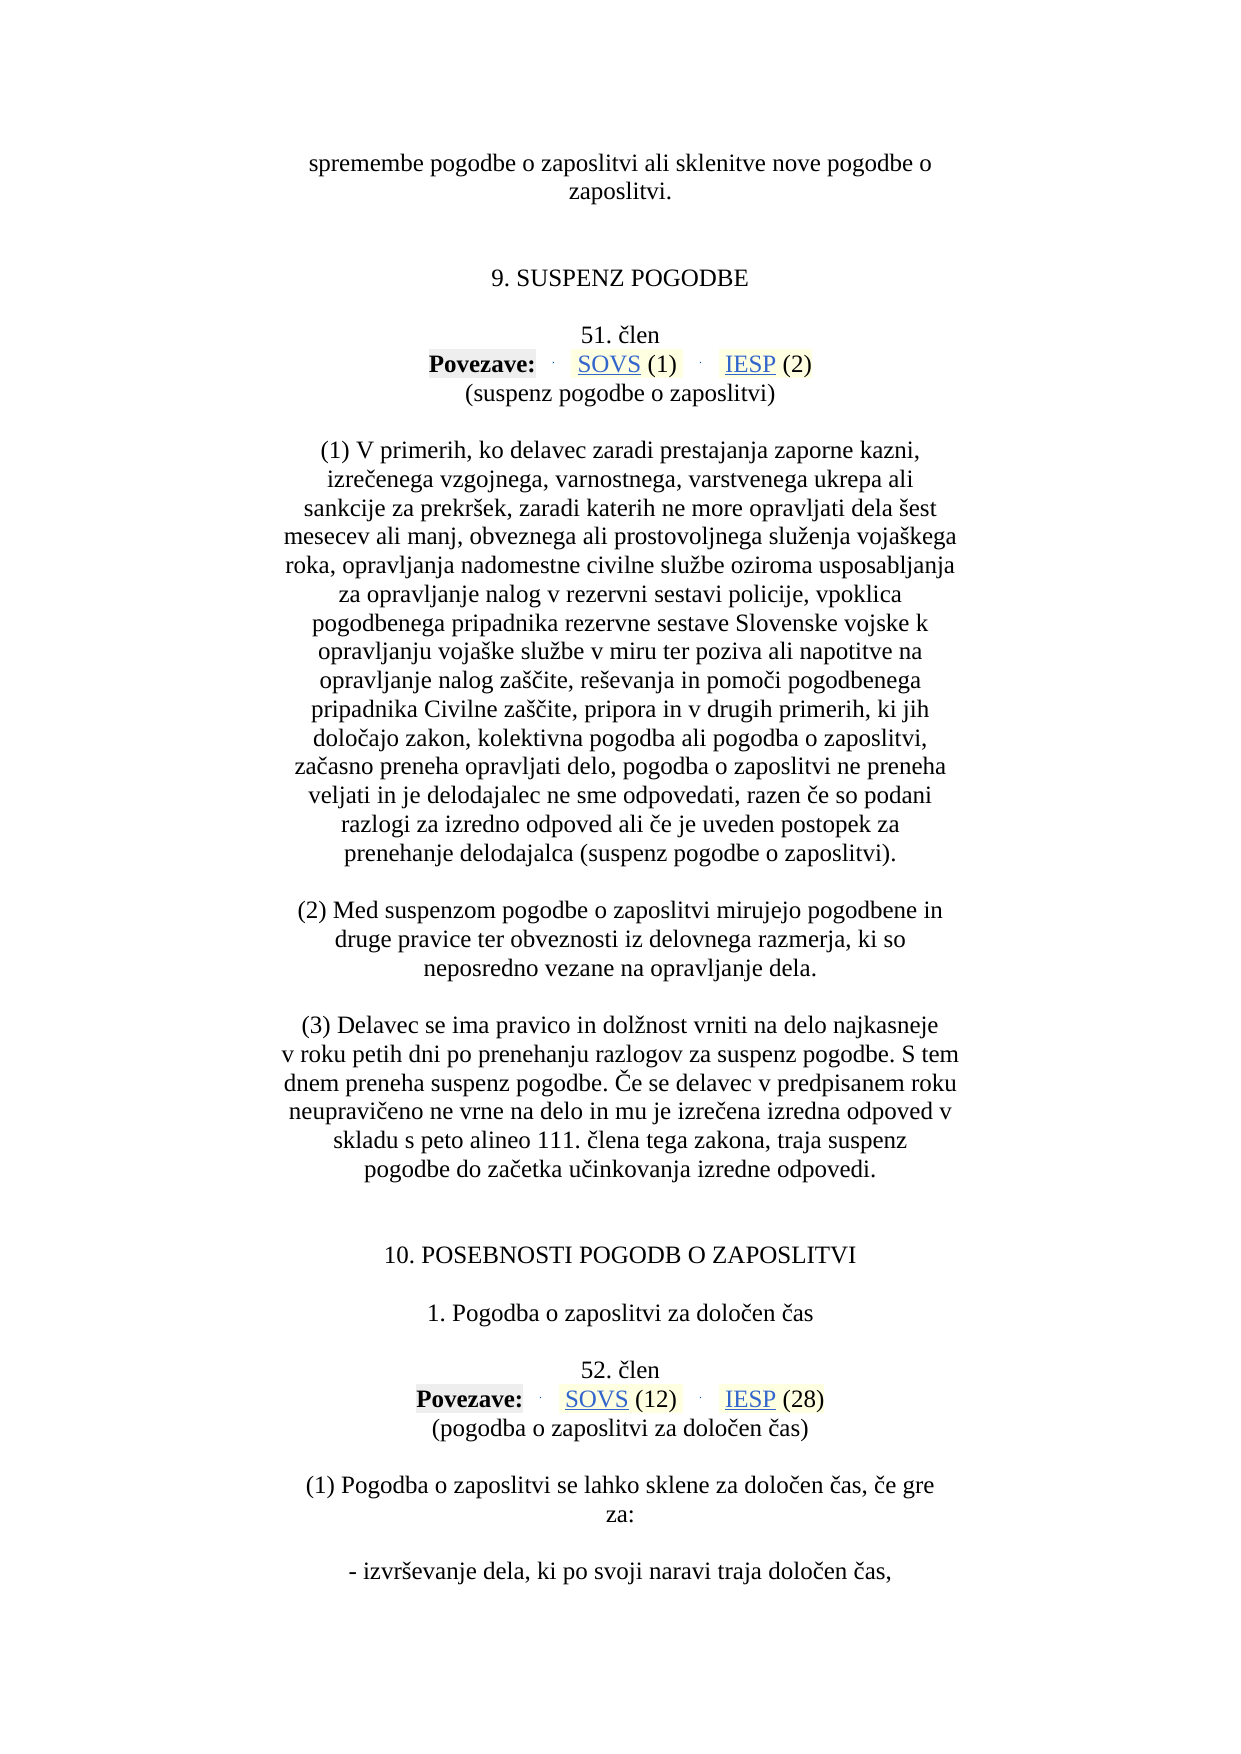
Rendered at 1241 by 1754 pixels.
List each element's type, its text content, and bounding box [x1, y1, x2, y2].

table_header spremembe pogodbe o zaposlitvi ali sklenitve nove pogodbe o zaposlitvi. 9. SUSPENZ POGODBE 51. člen Povezave: SOVS (1) IESP (2) (suspenz pogodbe o zaposlitvi) (1) V primerih, ko delavec zaradi prestajanja zaporne kazni, izrečenega vzgojnega, varnostnega, varstvenega ukrepa ali sankcije za prekršek, zaradi katerih ne more opravljati dela šest mesecev ali manj, obveznega ali prostovoljnega služenja vojaškega roka, opravljanja nadomestne civilne službe oziroma usposabljanja za opravljanje nalog v rezervni sestavi policije, vpoklica pogodbenega pripadnika rezervne sestave Slovenske vojske k opravljanju vojaške službe v miru ter poziva ali napotitve na opravljanje nalog zaščite, reševanja in pomoči pogodbenega pripadnika Civilne zaščite, pripora in v drugih primerih, ki jih določajo zakon, kolektivna pogodba ali pogodba o zaposlitvi, začasno preneha opravljati delo, pogodba o zaposlitvi ne preneha veljati in je delodajalec ne sme odpovedati, razen če so podani razlogi za izredno odpoved ali če je uveden postopek za prenehanje delodajalca (suspenz pogodbe o zaposlitvi). (2) Med suspenzom pogodbe o zaposlitvi mirujejo pogodbene in druge pravice ter obveznosti iz delovnega razmerja, ki so neposredno vezane na opravljanje dela. (3) Delavec se ima pravico in dolžnost vrniti na delo najkasneje v roku petih dni po prenehanju razlogov za suspenz pogodbe. S tem dnem preneha suspenz pogodbe. Če se delavec v predpisanem roku neupravičeno ne vrne na delo in mu je izrečena izredna odpoved v skladu s peto alineo 111. člena tega zakona, traja suspenz pogodbe do začetka učinkovanja izredne odpovedi. 10. POSEBNOSTI POGODB O ZAPOSLITVI 1. Pogodba o zaposlitvi za določen čas 52. člen Povezave: SOVS (12) IESP (28) (pogodba o zaposlitvi za določen čas) (1) Pogodba o zaposlitvi se lahko sklene za določen čas, če gre za: - izvrševanje dela, ki po svoji naravi traja določen čas, [138, 148, 1102, 1585]
